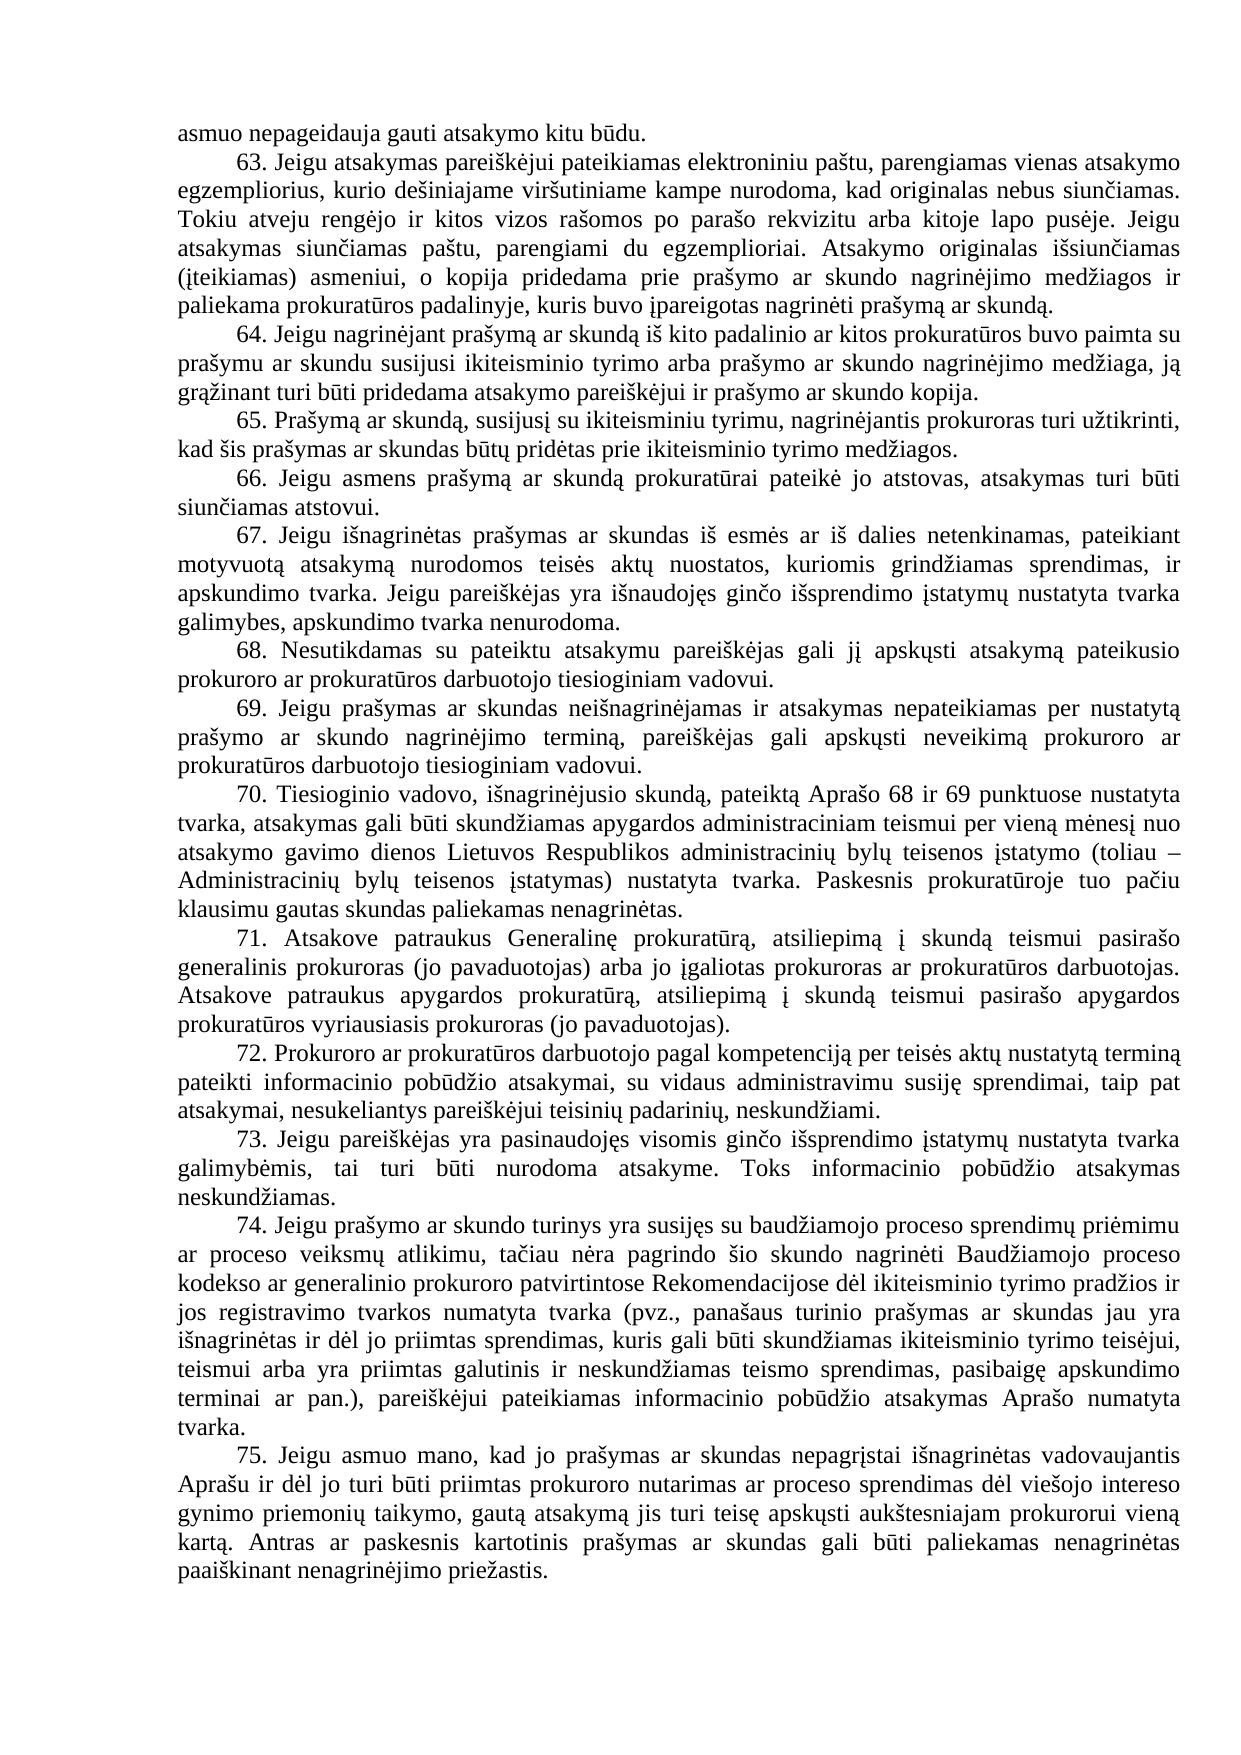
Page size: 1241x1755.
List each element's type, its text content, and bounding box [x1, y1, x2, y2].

text 75. Jeigu asmuo mano, kad jo prašymas ar skundas nepagrįstai išnagrinėtas vadovaujantis Aprašu ir dėl jo turi būti priimtas prokuroro nutarimas ar proceso sprendimas dėl viešojo intereso gynimo priemonių taikymo, gautą atsakymą jis turi teisę apskųsti aukštesniajam prokurorui vieną kartą. Antras ar paskesnis kartotinis prašymas ar skundas gali būti paliekamas nenagrinėtas paaiškinant nenagrinėjimo priežastis. [177, 1441, 1181, 1584]
text 69. Jeigu prašymas ar skundas neišnagrinėjamas ir atsakymas nepateikiamas per nustatytą prašymo ar skundo nagrinėjimo terminą, pareiškėjas gali apskųsti neveikimą prokuroro ar prokuratūros darbuotojo tiesioginiam vadovui. [177, 693, 1181, 779]
text asmuo nepageidauja gauti atsakymo kitu būdu. [177, 118, 1181, 147]
text 67. Jeigu išnagrinėtas prašymas ar skundas iš esmės ar iš dalies netenkinamas, pateikiant motyvuotą atsakymą nurodomos teisės aktų nuostatos, kuriomis grindžiamas sprendimas, ir apskundimo tvarka. Jeigu pareiškėjas yra išnaudojęs ginčo išsprendimo įstatymų nustatyta tvarka galimybes, apskundimo tvarka nenurodoma. [177, 521, 1181, 636]
text 70. Tiesioginio vadovo, išnagrinėjusio skundą, pateiktą Aprašo 68 ir 69 punktuose nustatyta tvarka, atsakymas gali būti skundžiamas apygardos administraciniam teismui per vieną mėnesį nuo atsakymo gavimo dienos Lietuvos Respublikos administracinių bylų teisenos įstatymo (toliau – Administracinių bylų teisenos įstatymas) nustatyta tvarka. Paskesnis prokuratūroje tuo pačiu klausimu gautas skundas paliekamas nenagrinėtas. [177, 779, 1181, 923]
text 74. Jeigu prašymo ar skundo turinys yra susijęs su baudžiamojo proceso sprendimų priėmimu ar proceso veiksmų atlikimu, tačiau nėra pagrindo šio skundo nagrinėti Baudžiamojo proceso kodekso ar generalinio prokuroro patvirtintose Rekomendacijose dėl ikiteisminio tyrimo pradžios ir jos registravimo tvarkos numatyta tvarka (pvz., panašaus turinio prašymas ar skundas jau yra išnagrinėtas ir dėl jo priimtas sprendimas, kuris gali būti skundžiamas ikiteisminio tyrimo teisėjui, teismui arba yra priimtas galutinis ir neskundžiamas teismo sprendimas, pasibaigę apskundimo terminai ar pan.), pareiškėjui pateikiamas informacinio pobūdžio atsakymas Aprašo numatyta tvarka. [177, 1211, 1181, 1441]
text 66. Jeigu asmens prašymą ar skundą prokuratūrai pateikė jo atstovas, atsakymas turi būti siunčiamas atstovui. [177, 463, 1181, 521]
text 72. Prokuroro ar prokuratūros darbuotojo pagal kompetenciją per teisės aktų nustatytą terminą pateikti informacinio pobūdžio atsakymai, su vidaus administravimu susiję sprendimai, taip pat atsakymai, nesukeliantys pareiškėjui teisinių padarinių, neskundžiami. [177, 1038, 1181, 1124]
text 63. Jeigu atsakymas pareiškėjui pateikiamas elektroniniu paštu, parengiamas vienas atsakymo egzempliorius, kurio dešiniajame viršutiniame kampe nurodoma, kad originalas nebus siunčiamas. Tokiu atveju rengėjo ir kitos vizos rašomos po parašo rekvizitu arba kitoje lapo pusėje. Jeigu atsakymas siunčiamas paštu, parengiami du egzemplioriai. Atsakymo originalas išsiunčiamas (įteikiamas) asmeniui, o kopija pridedama prie prašymo ar skundo nagrinėjimo medžiagos ir paliekama prokuratūros padalinyje, kuris buvo įpareigotas nagrinėti prašymą ar skundą. [177, 147, 1181, 319]
text 68. Nesutikdamas su pateiktu atsakymu pareiškėjas gali jį apskųsti atsakymą pateikusio prokuroro ar prokuratūros darbuotojo tiesioginiam vadovui. [177, 636, 1181, 693]
text 73. Jeigu pareiškėjas yra pasinaudojęs visomis ginčo išsprendimo įstatymų nustatyta tvarka galimybėmis, tai turi būti nurodoma atsakyme. Toks informacinio pobūdžio atsakymas neskundžiamas. [177, 1124, 1181, 1211]
text 65. Prašymą ar skundą, susijusį su ikiteisminiu tyrimu, nagrinėjantis prokuroras turi užtikrinti, kad šis prašymas ar skundas būtų pridėtas prie ikiteisminio tyrimo medžiagos. [177, 406, 1181, 463]
text 71. Atsakove patraukus Generalinę prokuratūrą, atsiliepimą į skundą teismui pasirašo generalinis prokuroras (jo pavaduotojas) arba jo įgaliotas prokuroras ar prokuratūros darbuotojas. Atsakove patraukus apygardos prokuratūrą, atsiliepimą į skundą teismui pasirašo apygardos prokuratūros vyriausiasis prokuroras (jo pavaduotojas). [177, 923, 1181, 1038]
text 64. Jeigu nagrinėjant prašymą ar skundą iš kito padalinio ar kitos prokuratūros buvo paimta su prašymu ar skundu susijusi ikiteisminio tyrimo arba prašymo ar skundo nagrinėjimo medžiaga, ją grąžinant turi būti pridedama atsakymo pareiškėjui ir prašymo ar skundo kopija. [177, 319, 1181, 406]
